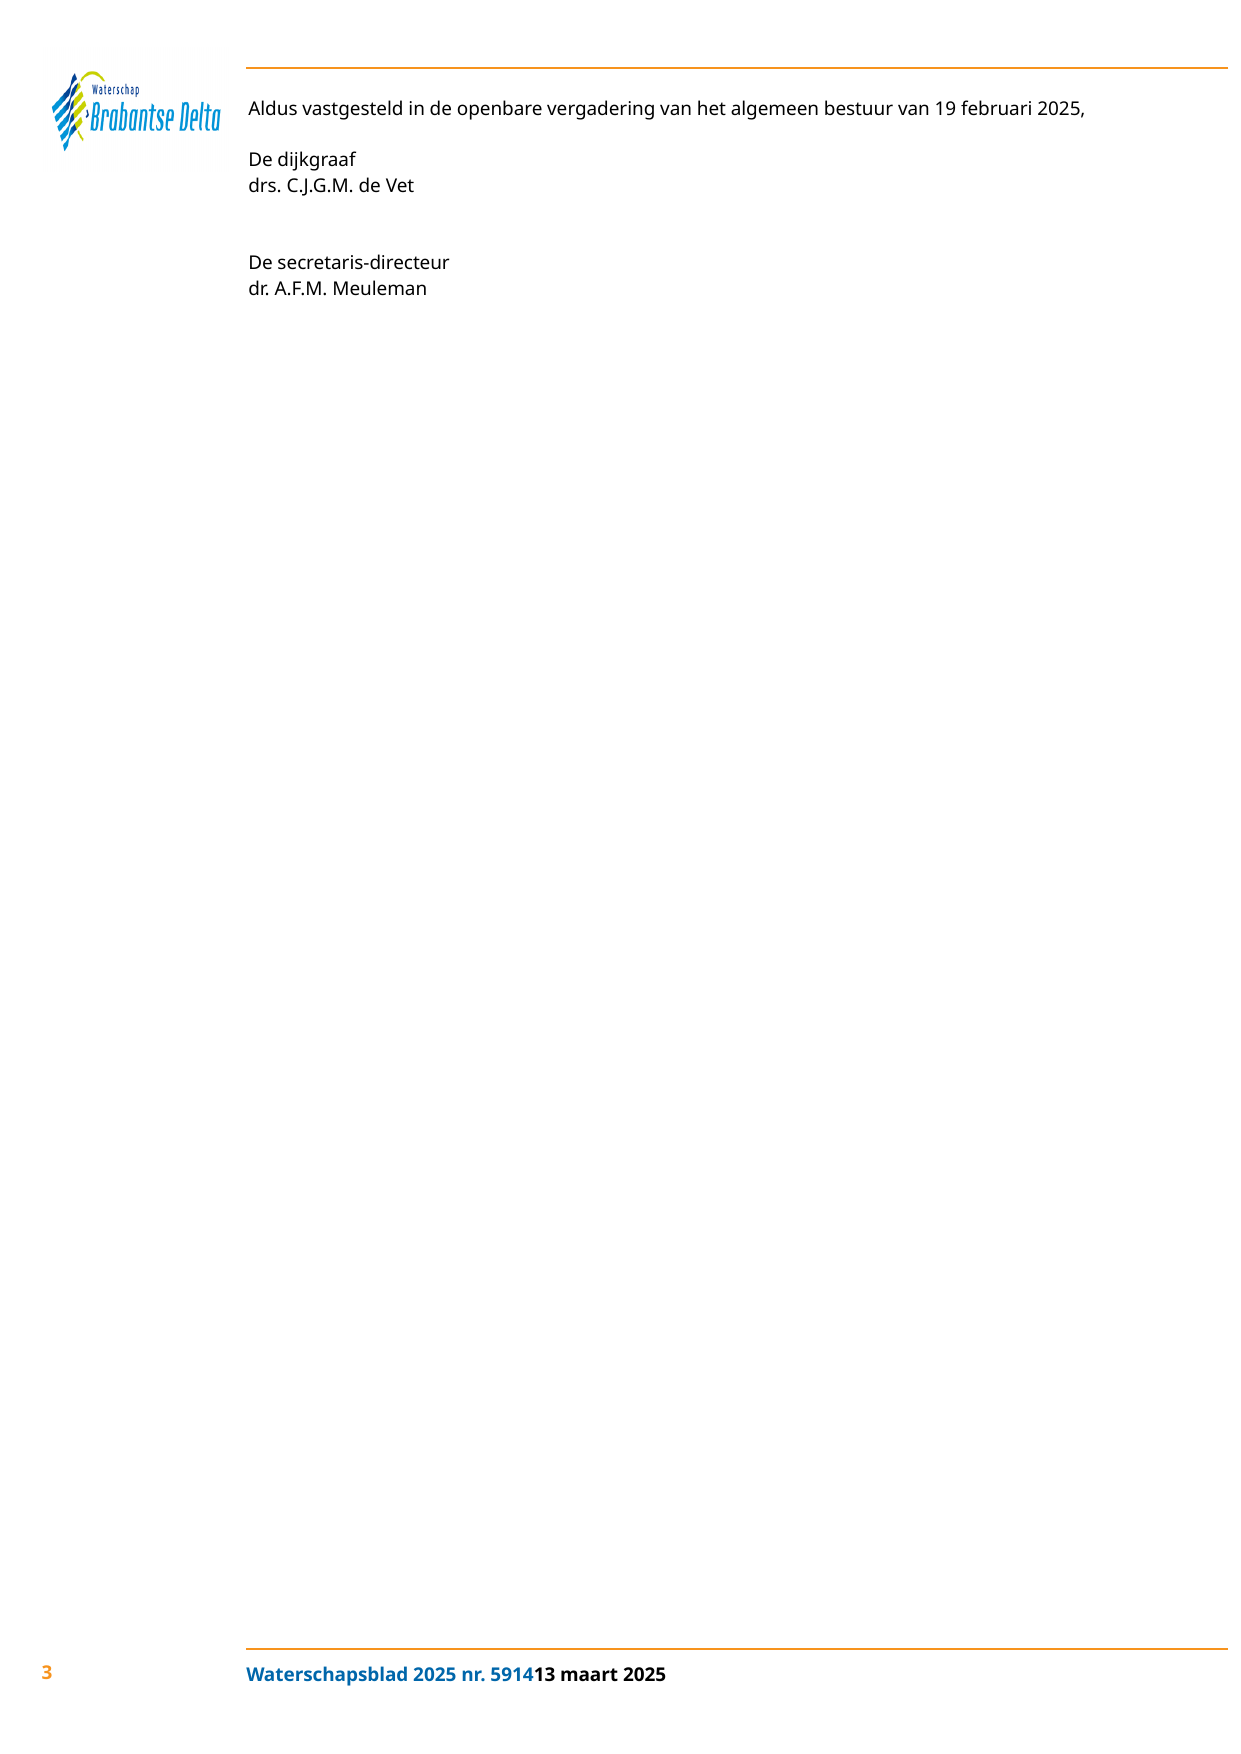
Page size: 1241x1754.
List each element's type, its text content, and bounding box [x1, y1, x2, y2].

text De secretaris-directeur [248, 249, 1152, 275]
text drs. C.J.G.M. de Vet [248, 172, 1152, 198]
text Aldus vastgesteld in de openbare vergadering van het algemeen bestuur van 19 februari 2025, [248, 95, 1152, 121]
text De dijkgraaf [248, 146, 1152, 172]
picture [41, 47, 231, 172]
text dr. A.F.M. Meuleman [248, 275, 1152, 301]
